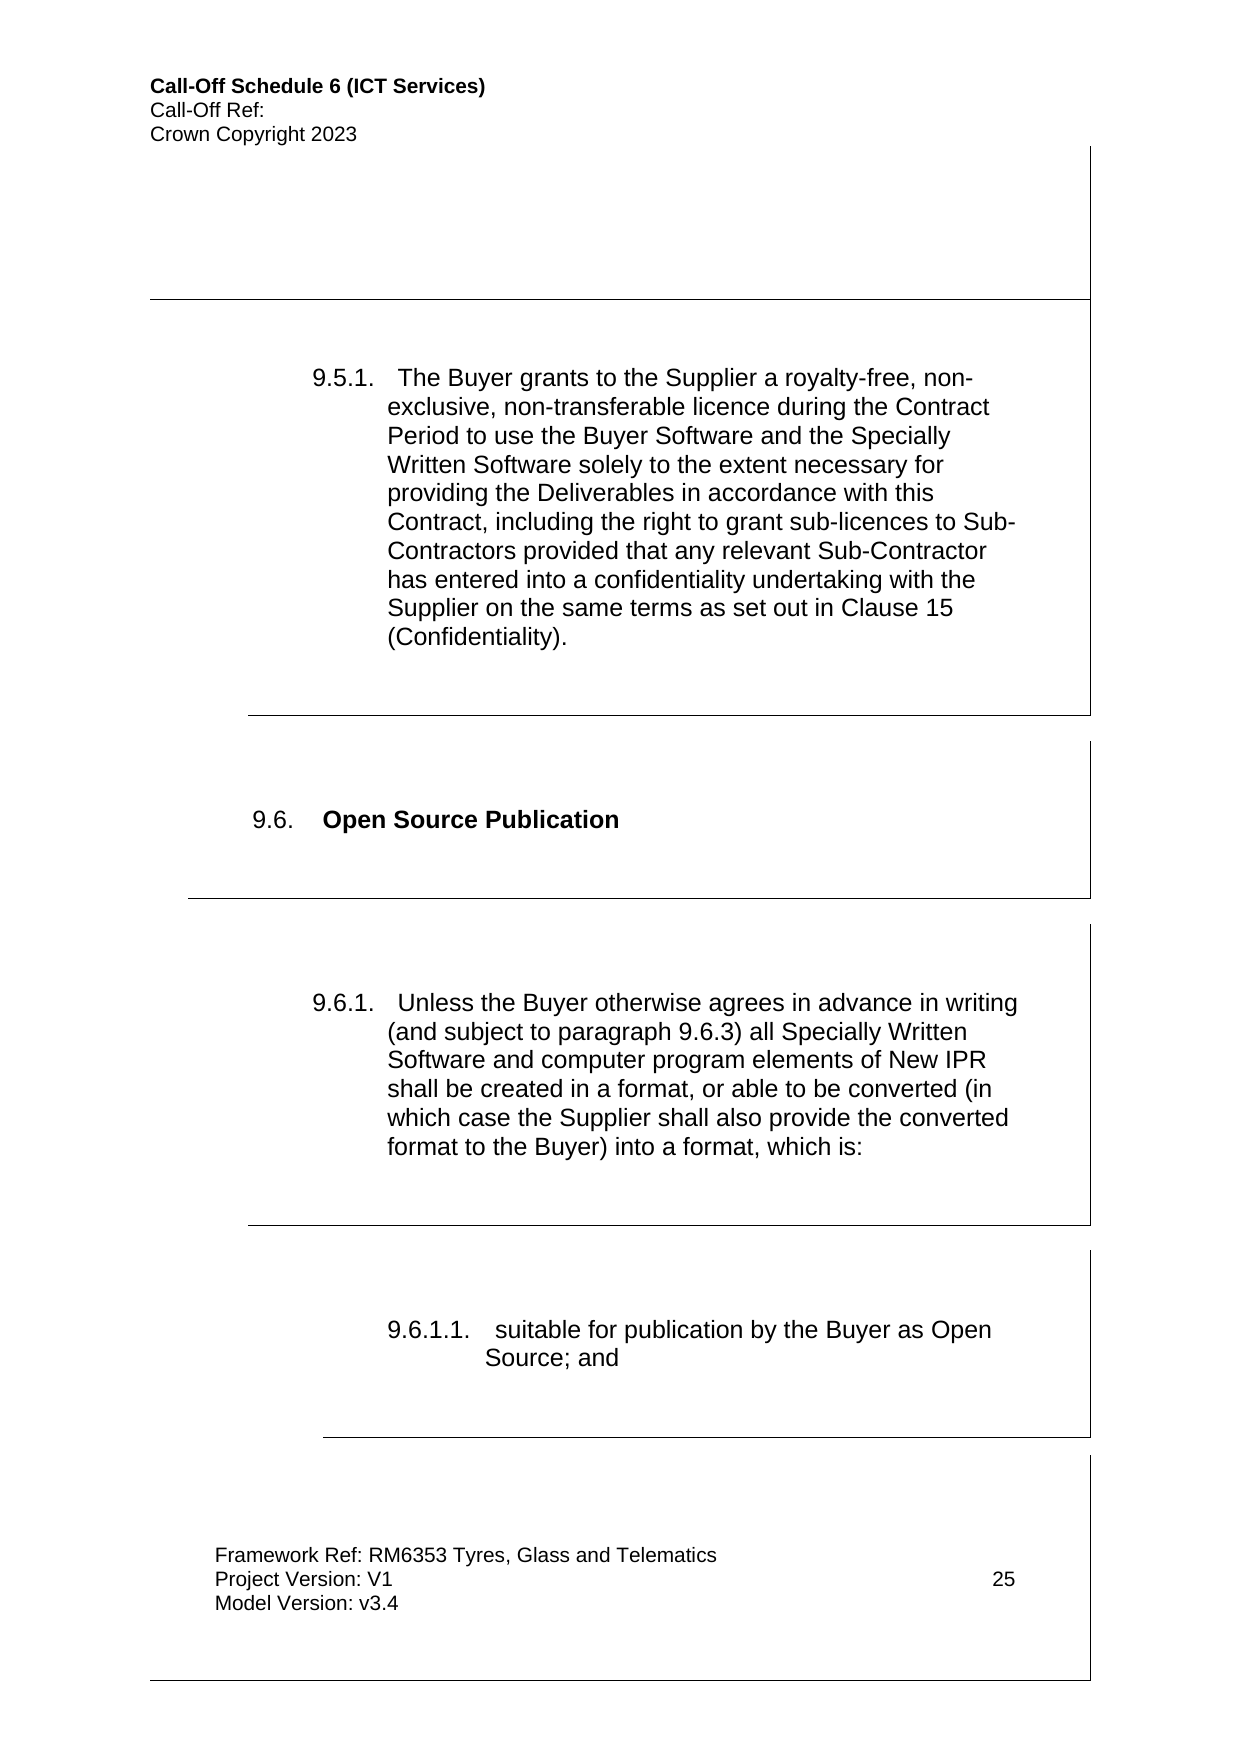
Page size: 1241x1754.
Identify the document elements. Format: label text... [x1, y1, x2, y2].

list Unless the Buyer otherwise agrees in advance in writing (and subject to paragraph 9.6.3) all Specially Written Software and computer program elements of New IPR shall be created in a format, or able to be converted (in which case the Supplier shall also provide the converted format to the Buyer) into a format, which is: [247, 923, 1091, 1225]
list Open Source Publication [187, 741, 1090, 898]
list The Buyer grants to the Supplier a royalty-free, non-exclusive, non-transferable licence during the Contract Period to use the Buyer Software and the Specially Written Software solely to the extent necessary for providing the Deliverables in accordance with this Contract, including the right to grant sub-licences to Sub-Contractors provided that any relevant Sub-Contractor has entered into a confidentiality undertaking with the Supplier on the same terms as set out in Clause 15 (Confidentiality). [247, 299, 1090, 716]
list suitable for publication by the Buyer as Open Source; and [322, 1250, 1090, 1437]
